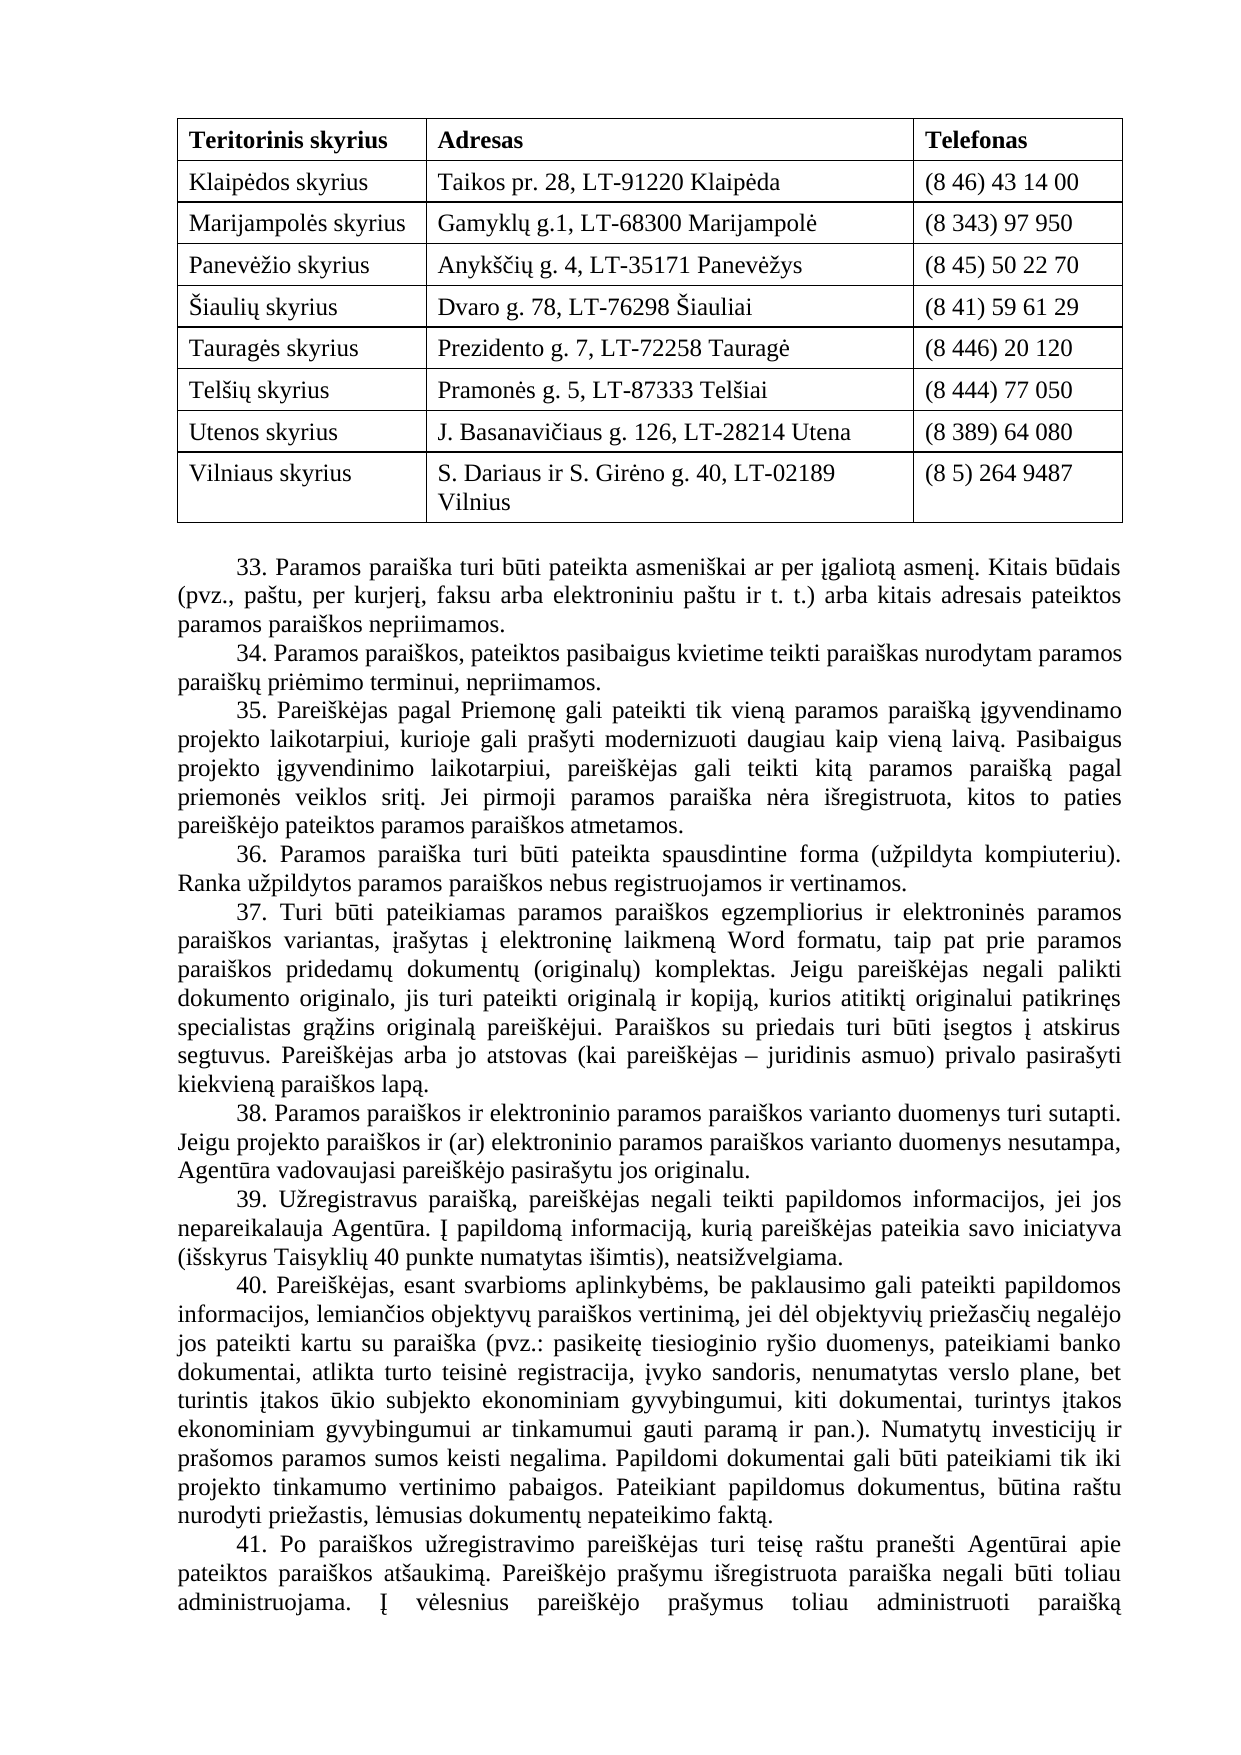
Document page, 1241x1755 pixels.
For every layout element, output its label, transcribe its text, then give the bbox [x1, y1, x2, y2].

text 39. Užregistravus paraišką, pareiškėjas negali teikti papildomos informacijos, jei jos nepareikalauja Agentūra. Į papildomą informaciją, kurią pareiškėjas pateikia savo iniciatyva (išskyrus Taisyklių 40 punkte numatytas išimtis), neatsižvelgiama. [177, 1184, 1122, 1270]
text 34. Paramos paraiškos, pateiktos pasibaigus kvietime teikti paraiškas nurodytam paramos paraiškų priėmimo terminui, nepriimamos. [177, 638, 1122, 695]
text 37. Turi būti pateikiamas paramos paraiškos egzempliorius ir elektroninės paramos paraiškos variantas, įrašytas į elektroninę laikmeną Word formatu, taip pat prie paramos paraiškos pridedamų dokumentų (originalų) komplektas. Jeigu pareiškėjas negali palikti dokumento originalo, jis turi pateikti originalą ir kopiją, kurios atitiktį originalui patikrinęs specialistas grąžins originalą pareiškėjui. Paraiškos su priedais turi būti įsegtos į atskirus segtuvus. Pareiškėjas arba jo atstovas (kai pareiškėjas – juridinis asmuo) privalo pasirašyti kiekvieną paraiškos lapą. [177, 897, 1122, 1098]
text 38. Paramos paraiškos ir elektroninio paramos paraiškos varianto duomenys turi sutapti. Jeigu projekto paraiškos ir (ar) elektroninio paramos paraiškos varianto duomenys nesutampa, Agentūra vadovaujasi pareiškėjo pasirašytu jos originalu. [177, 1098, 1122, 1184]
table_cell (8 444) 77 050 [914, 369, 1122, 410]
table_cell Klaipėdos skyrius [178, 161, 426, 201]
table_cell Vilniaus skyrius [178, 453, 426, 522]
table_header Teritorinis skyrius [178, 119, 426, 160]
table_cell (8 46) 43 14 00 [914, 161, 1122, 201]
table_cell J. Basanavičiaus g. 126, LT-28214 Utena [427, 411, 913, 451]
table_cell (8 343) 97 950 [914, 203, 1122, 243]
table_cell Anykščių g. 4, LT-35171 Panevėžys [427, 244, 913, 285]
table_cell Prezidento g. 7, LT-72258 Tauragė [427, 328, 913, 368]
table_cell (8 41) 59 61 29 [914, 286, 1122, 326]
table_cell Tauragės skyrius [178, 328, 426, 368]
table_cell Šiaulių skyrius [178, 286, 426, 326]
table_cell (8 45) 50 22 70 [914, 244, 1122, 285]
text 41. Po paraiškos užregistravimo pareiškėjas turi teisę raštu pranešti Agentūrai apie pateiktos paraiškos atšaukimą. Pareiškėjo prašymu išregistruota paraiška negali būti toliau administruojama. Į vėlesnius pareiškėjo prašymus toliau administruoti paraišką [177, 1529, 1122, 1615]
text 40. Pareiškėjas, esant svarbioms aplinkybėms, be paklausimo gali pateikti papildomos informacijos, lemiančios objektyvų paraiškos vertinimą, jei dėl objektyvių priežasčių negalėjo jos pateikti kartu su paraiška (pvz.: pasikeitę tiesioginio ryšio duomenys, pateikiami banko dokumentai, atlikta turto teisinė registracija, įvyko sandoris, nenumatytas verslo plane, bet turintis įtakos ūkio subjekto ekonominiam gyvybingumui, kiti dokumentai, turintys įtakos ekonominiam gyvybingumui ar tinkamumui gauti paramą ir pan.). Numatytų investicijų ir prašomos paramos sumos keisti negalima. Papildomi dokumentai gali būti pateikiami tik iki projekto tinkamumo vertinimo pabaigos. Pateikiant papildomus dokumentus, būtina raštu nurodyti priežastis, lėmusias dokumentų nepateikimo faktą. [177, 1270, 1122, 1529]
table_cell S. Dariaus ir S. Girėno g. 40, LT-02189 Vilnius [427, 453, 913, 522]
text 35. Pareiškėjas pagal Priemonę gali pateikti tik vieną paramos paraišką įgyvendinamo projekto laikotarpiui, kurioje gali prašyti modernizuoti daugiau kaip vieną laivą. Pasibaigus projekto įgyvendinimo laikotarpiui, pareiškėjas gali teikti kitą paramos paraišką pagal priemonės veiklos sritį. Jei pirmoji paramos paraiška nėra išregistruota, kitos to paties pareiškėjo pateiktos paramos paraiškos atmetamos. [177, 695, 1122, 839]
table_cell Telšių skyrius [178, 369, 426, 410]
table_cell Gamyklų g.1, LT-68300 Marijampolė [427, 203, 913, 243]
text 33. Paramos paraiška turi būti pateikta asmeniškai ar per įgaliotą asmenį. Kitais būdais (pvz., paštu, per kurjerį, faksu arba elektroniniu paštu ir t. t.) arba kitais adresais pateiktos paramos paraiškos nepriimamos. [177, 552, 1122, 638]
table_cell Marijampolės skyrius [178, 203, 426, 243]
table_cell Utenos skyrius [178, 411, 426, 451]
table_cell Panevėžio skyrius [178, 244, 426, 285]
table_cell Dvaro g. 78, LT-76298 Šiauliai [427, 286, 913, 326]
table_cell (8 389) 64 080 [914, 411, 1122, 451]
table_header Telefonas [914, 119, 1122, 160]
table_header Adresas [427, 119, 913, 160]
text 36. Paramos paraiška turi būti pateikta spausdintine forma (užpildyta kompiuteriu). Ranka užpildytos paramos paraiškos nebus registruojamos ir vertinamos. [177, 839, 1122, 897]
table_cell (8 446) 20 120 [914, 328, 1122, 368]
table_cell Taikos pr. 28, LT-91220 Klaipėda [427, 161, 913, 201]
table_cell Pramonės g. 5, LT-87333 Telšiai [427, 369, 913, 410]
table_cell (8 5) 264 9487 [914, 453, 1122, 522]
